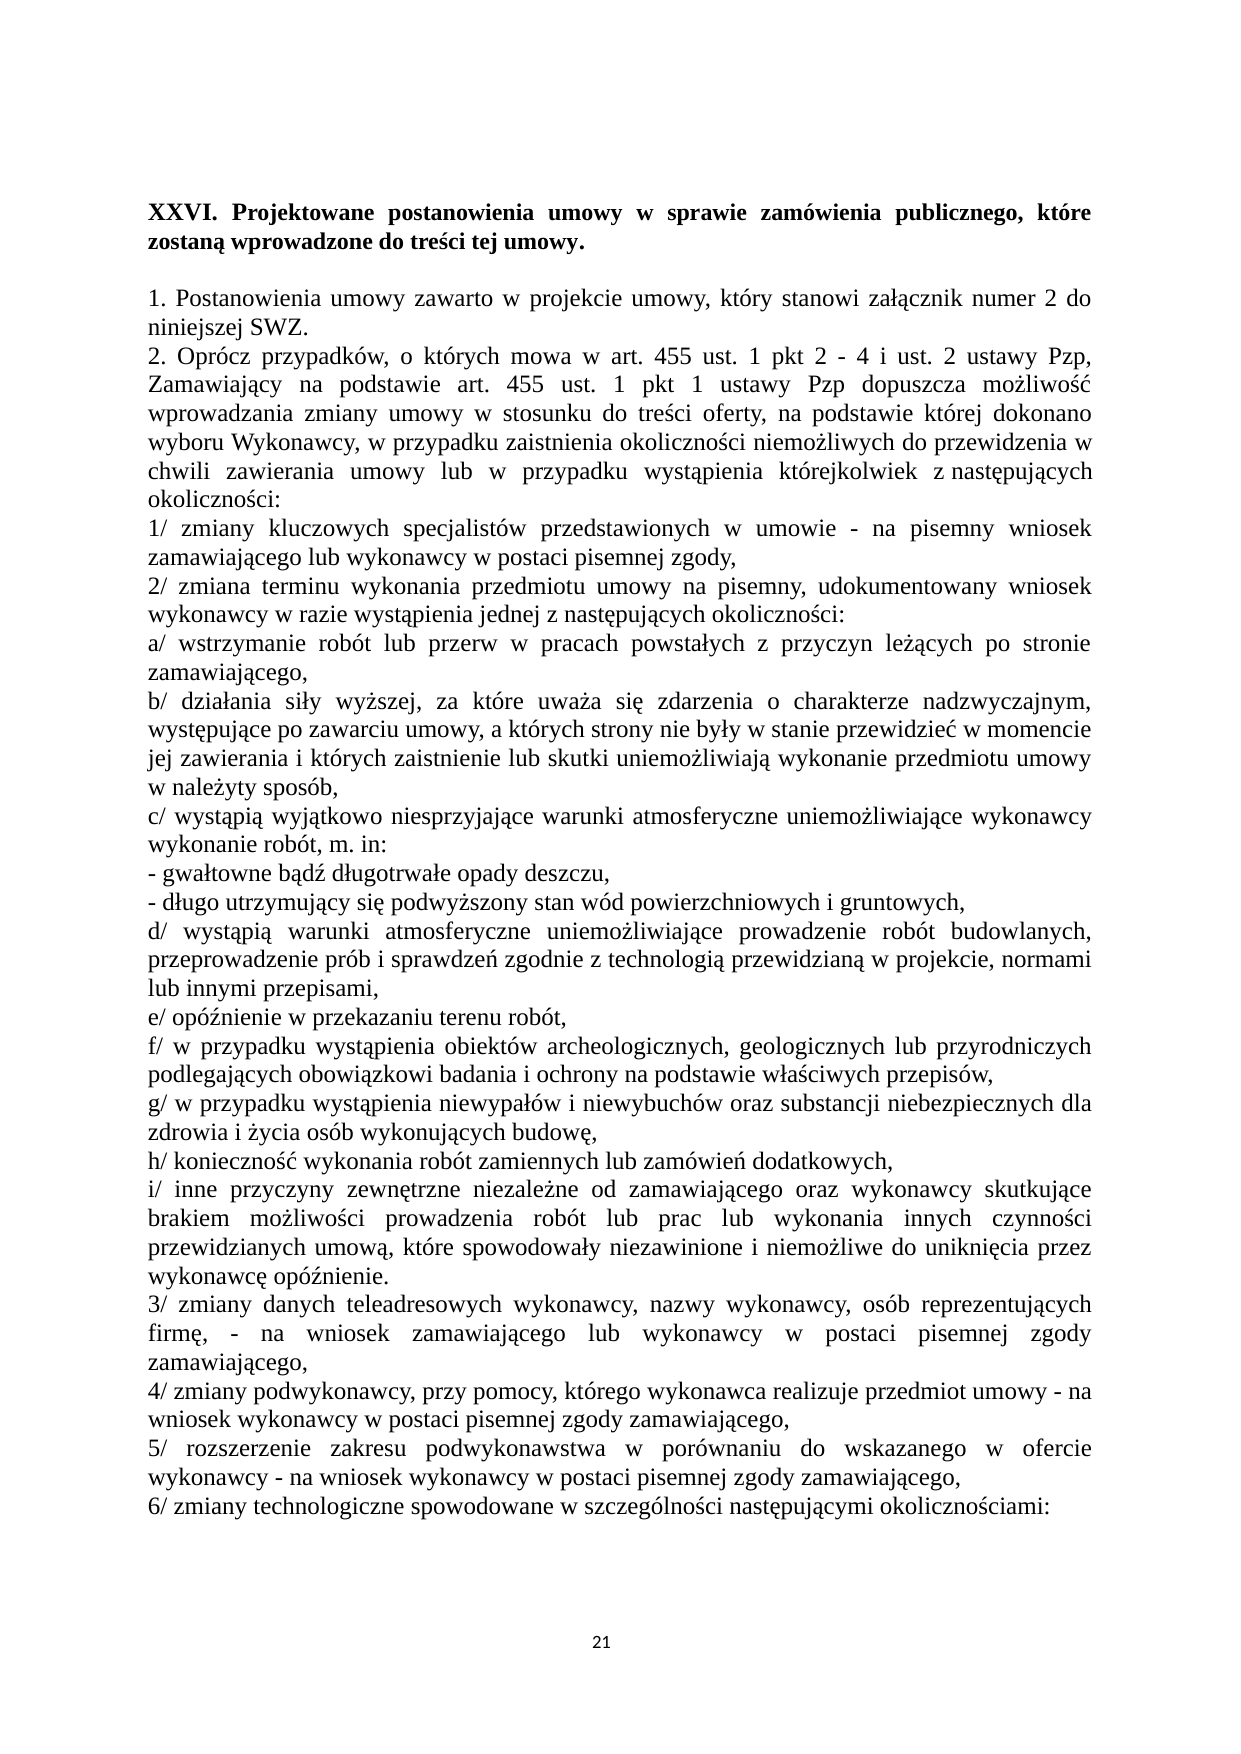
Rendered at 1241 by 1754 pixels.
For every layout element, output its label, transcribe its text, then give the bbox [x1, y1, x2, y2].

text g/ w przypadku wystąpienia niewypałów i niewybuchów oraz substancji niebezpiecznych dla zdrowia i życia osób wykonujących budowę, [148, 1088, 1093, 1146]
text c/ wystąpią wyjątkowo niesprzyjające warunki atmosferyczne uniemożliwiające wykonawcy wykonanie robót, m. in: [148, 801, 1093, 858]
text 5/ rozszerzenie zakresu podwykonawstwa w porównaniu do wskazanego w ofercie wykonawcy - na wniosek wykonawcy w postaci pisemnej zgody zamawiającego, [148, 1433, 1093, 1491]
text XXVI. Projektowane postanowienia umowy w sprawie zamówienia publicznego, które zostaną wprowadzone do treści tej umowy. [148, 197, 1093, 254]
text b/ działania siły wyższej, za które uważa się zdarzenia o charakterze nadzwyczajnym, występujące po zawarciu umowy, a których strony nie były w stanie przewidzieć w momencie jej zawierania i których zaistnienie lub skutki uniemożliwiają wykonanie przedmiotu umowy w należyty sposób, [148, 686, 1093, 801]
text e/ opóźnienie w przekazaniu terenu robót, [148, 1002, 1093, 1031]
text 3/ zmiany danych teleadresowych wykonawcy, nazwy wykonawcy, osób reprezentujących firmę, - na wniosek zamawiającego lub wykonawcy w postaci pisemnej zgody zamawiającego, [148, 1289, 1093, 1376]
text - długo utrzymujący się podwyższony stan wód powierzchniowych i gruntowych, [148, 887, 1093, 916]
text 2/ zmiana terminu wykonania przedmiotu umowy na pisemny, udokumentowany wniosek wykonawcy w razie wystąpienia jednej z następujących okoliczności: [148, 571, 1093, 628]
text 6/ zmiany technologiczne spowodowane w szczególności następującymi okolicznościami: [148, 1491, 1093, 1519]
text h/ konieczność wykonania robót zamiennych lub zamówień dodatkowych, [148, 1146, 1093, 1174]
text 1. Postanowienia umowy zawarto w projekcie umowy, który stanowi załącznik numer 2 do niniejszej SWZ. [148, 283, 1093, 341]
text 1/ zmiany kluczowych specjalistów przedstawionych w umowie - na pisemny wniosek zamawiającego lub wykonawcy w postaci pisemnej zgody, [148, 513, 1093, 571]
text 4/ zmiany podwykonawcy, przy pomocy, którego wykonawca realizuje przedmiot umowy - na wniosek wykonawcy w postaci pisemnej zgody zamawiającego, [148, 1376, 1093, 1433]
text f/ w przypadku wystąpienia obiektów archeologicznych, geologicznych lub przyrodniczych podlegających obowiązkowi badania i ochrony na podstawie właściwych przepisów, [148, 1031, 1093, 1088]
text d/ wystąpią warunki atmosferyczne uniemożliwiające prowadzenie robót budowlanych, przeprowadzenie prób i sprawdzeń zgodnie z technologią przewidzianą w projekcie, normami lub innymi przepisami, [148, 916, 1093, 1002]
text i/ inne przyczyny zewnętrzne niezależne od zamawiającego oraz wykonawcy skutkujące brakiem możliwości prowadzenia robót lub prac lub wykonania innych czynności przewidzianych umową, które spowodowały niezawinione i niemożliwe do uniknięcia przez wykonawcę opóźnienie. [148, 1174, 1093, 1289]
text 2. Oprócz przypadków, o których mowa w art. 455 ust. 1 pkt 2 - 4 i ust. 2 ustawy Pzp, Zamawiający na podstawie art. 455 ust. 1 pkt 1 ustawy Pzp dopuszcza możliwość wprowadzania zmiany umowy w stosunku do treści oferty, na podstawie której dokonano wyboru Wykonawcy, w przypadku zaistnienia okoliczności niemożliwych do przewidzenia w chwili zawierania umowy lub w przypadku wystąpienia którejkolwiek z następujących okoliczności: [148, 341, 1093, 513]
text - gwałtowne bądź długotrwałe opady deszczu, [148, 858, 1093, 887]
text a/ wstrzymanie robót lub przerw w pracach powstałych z przyczyn leżących po stronie zamawiającego, [148, 628, 1093, 686]
